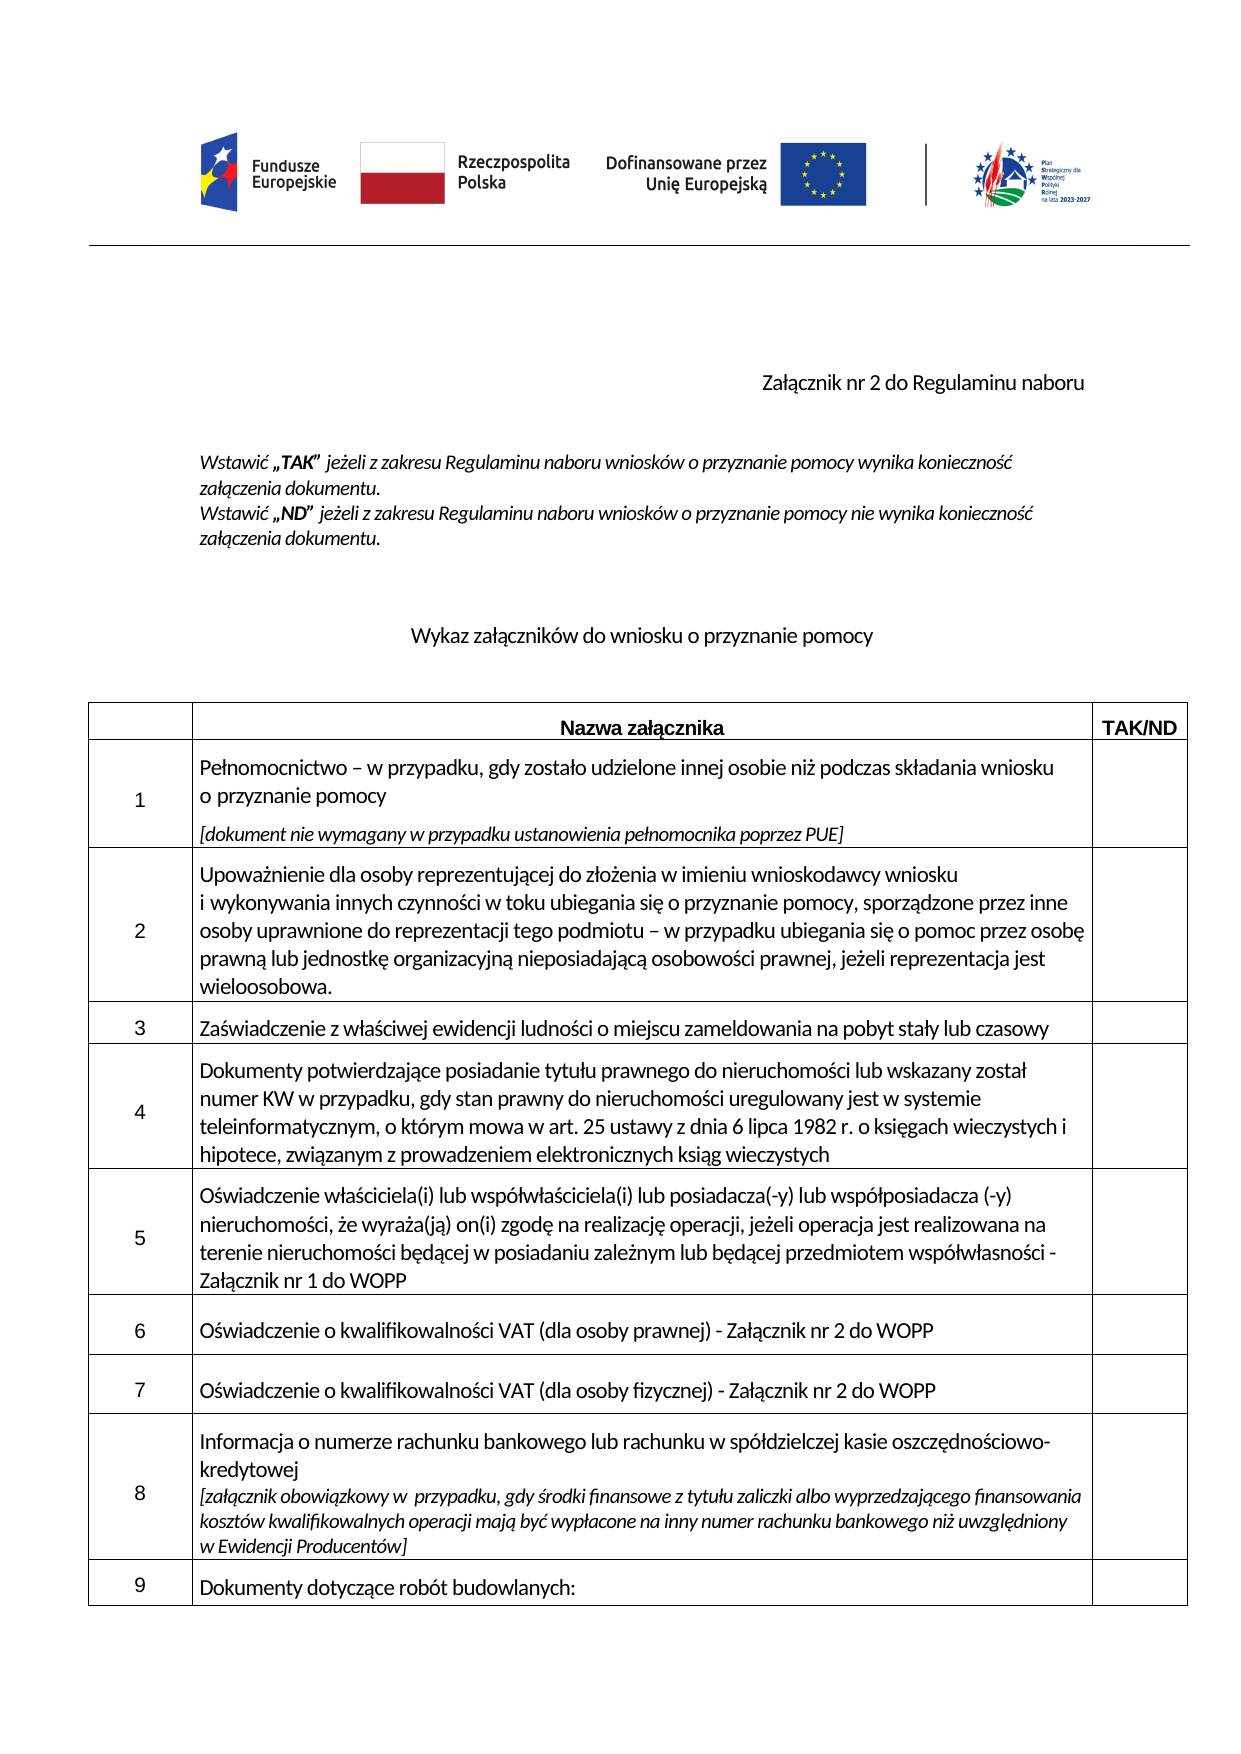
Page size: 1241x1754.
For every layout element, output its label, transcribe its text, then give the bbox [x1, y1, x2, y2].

table_cell 1 [89, 740, 192, 847]
table_cell Pełnomocnictwo – w przypadku, gdy zostało udzielone innej osobie niż podczas składania wniosku o przyznanie pomocy [dokument nie wymagany w przypadku ustanowienia pełnomocnika poprzez PUE] [193, 740, 1092, 847]
table_header [1093, 246, 1187, 702]
table_cell Dokumenty dotyczące robót budowlanych: [193, 1560, 1092, 1605]
table_cell 9 [89, 1560, 192, 1605]
table_cell Dokumenty potwierdzające posiadanie tytułu prawnego do nieruchomości lub wskazany został numer KW w przypadku, gdy stan prawny do nieruchomości uregulowany jest w systemie teleinformatycznym, o którym mowa w art. 25 ustawy z dnia 6 lipca 1982 r. o księgach wieczystych i hipotece, związanym z prowadzeniem elektronicznych ksiąg wieczystych [193, 1044, 1092, 1168]
table_cell 6 [89, 1295, 192, 1353]
table_cell [1093, 1044, 1187, 1168]
table_cell [1093, 1295, 1187, 1353]
table_cell 5 [89, 1169, 192, 1294]
table_cell 8 [89, 1414, 192, 1559]
table_cell 4 [89, 1044, 192, 1168]
table_cell TAK/ND [1093, 703, 1187, 739]
table_cell Oświadczenie o kwalifikowalności VAT (dla osoby prawnej) - Załącznik nr 2 do WOPP [193, 1295, 1092, 1353]
table_cell [1093, 740, 1187, 847]
table_cell [1093, 1560, 1187, 1605]
table_cell [1093, 1002, 1187, 1042]
table_cell Oświadczenie o kwalifikowalności VAT (dla osoby fizycznej) - Załącznik nr 2 do WOPP [193, 1355, 1092, 1413]
table_cell [89, 703, 192, 739]
table_cell 7 [89, 1355, 192, 1413]
table_cell Nazwa załącznika [193, 703, 1092, 739]
table_cell 3 [89, 1002, 192, 1042]
table_cell Informacja o numerze rachunku bankowego lub rachunku w spółdzielczej kasie oszczędnościowo-kredytowej [załącznik obowiązkowy w przypadku, gdy środki finansowe z tytułu zaliczki albo wyprzedzającego finansowania kosztów kwalifikowalnych operacji mają być wypłacone na inny numer rachunku bankowego niż uwzględniony w Ewidencji Producentów] [193, 1414, 1092, 1559]
table_cell Zaświadczenie z właściwej ewidencji ludności o miejscu zameldowania na pobyt stały lub czasowy [193, 1002, 1092, 1042]
table_header Załącznik nr 2 do Regulaminu naboru Wstawić „TAK” jeżeli z zakresu Regulaminu naboru wniosków o przyznanie pomocy wynika konieczność załączenia dokumentu. Wstawić „ND” jeżeli z zakresu Regulaminu naboru wniosków o przyznanie pomocy nie wynika konieczność załączenia dokumentu. Wykaz załączników do wniosku o przyznanie pomocy [192, 246, 1093, 702]
table_header [89, 246, 192, 702]
table_cell 2 [89, 848, 192, 1001]
table_cell [1093, 848, 1187, 1001]
table_cell Oświadczenie właściciela(i) lub współwłaściciela(i) lub posiadacza(-y) lub współposiadacza (-y) nieruchomości, że wyraża(ją) on(i) zgodę na realizację operacji, jeżeli operacja jest realizowana na terenie nieruchomości będącej w posiadaniu zależnym lub będącej przedmiotem współwłasności - Załącznik nr 1 do WOPP [193, 1169, 1092, 1294]
table_cell [1093, 1169, 1187, 1294]
table_cell [1093, 1414, 1187, 1559]
table_cell [1093, 1355, 1187, 1413]
table_cell Upoważnienie dla osoby reprezentującej do złożenia w imieniu wnioskodawcy wniosku i wykonywania innych czynności w toku ubiegania się o przyznanie pomocy, sporządzone przez inne osoby uprawnione do reprezentacji tego podmiotu – w przypadku ubiegania się o pomoc przez osobę prawną lub jednostkę organizacyjną nieposiadającą osobowości prawnej, jeżeli reprezentacja jest wieloosobowa. [193, 848, 1092, 1001]
